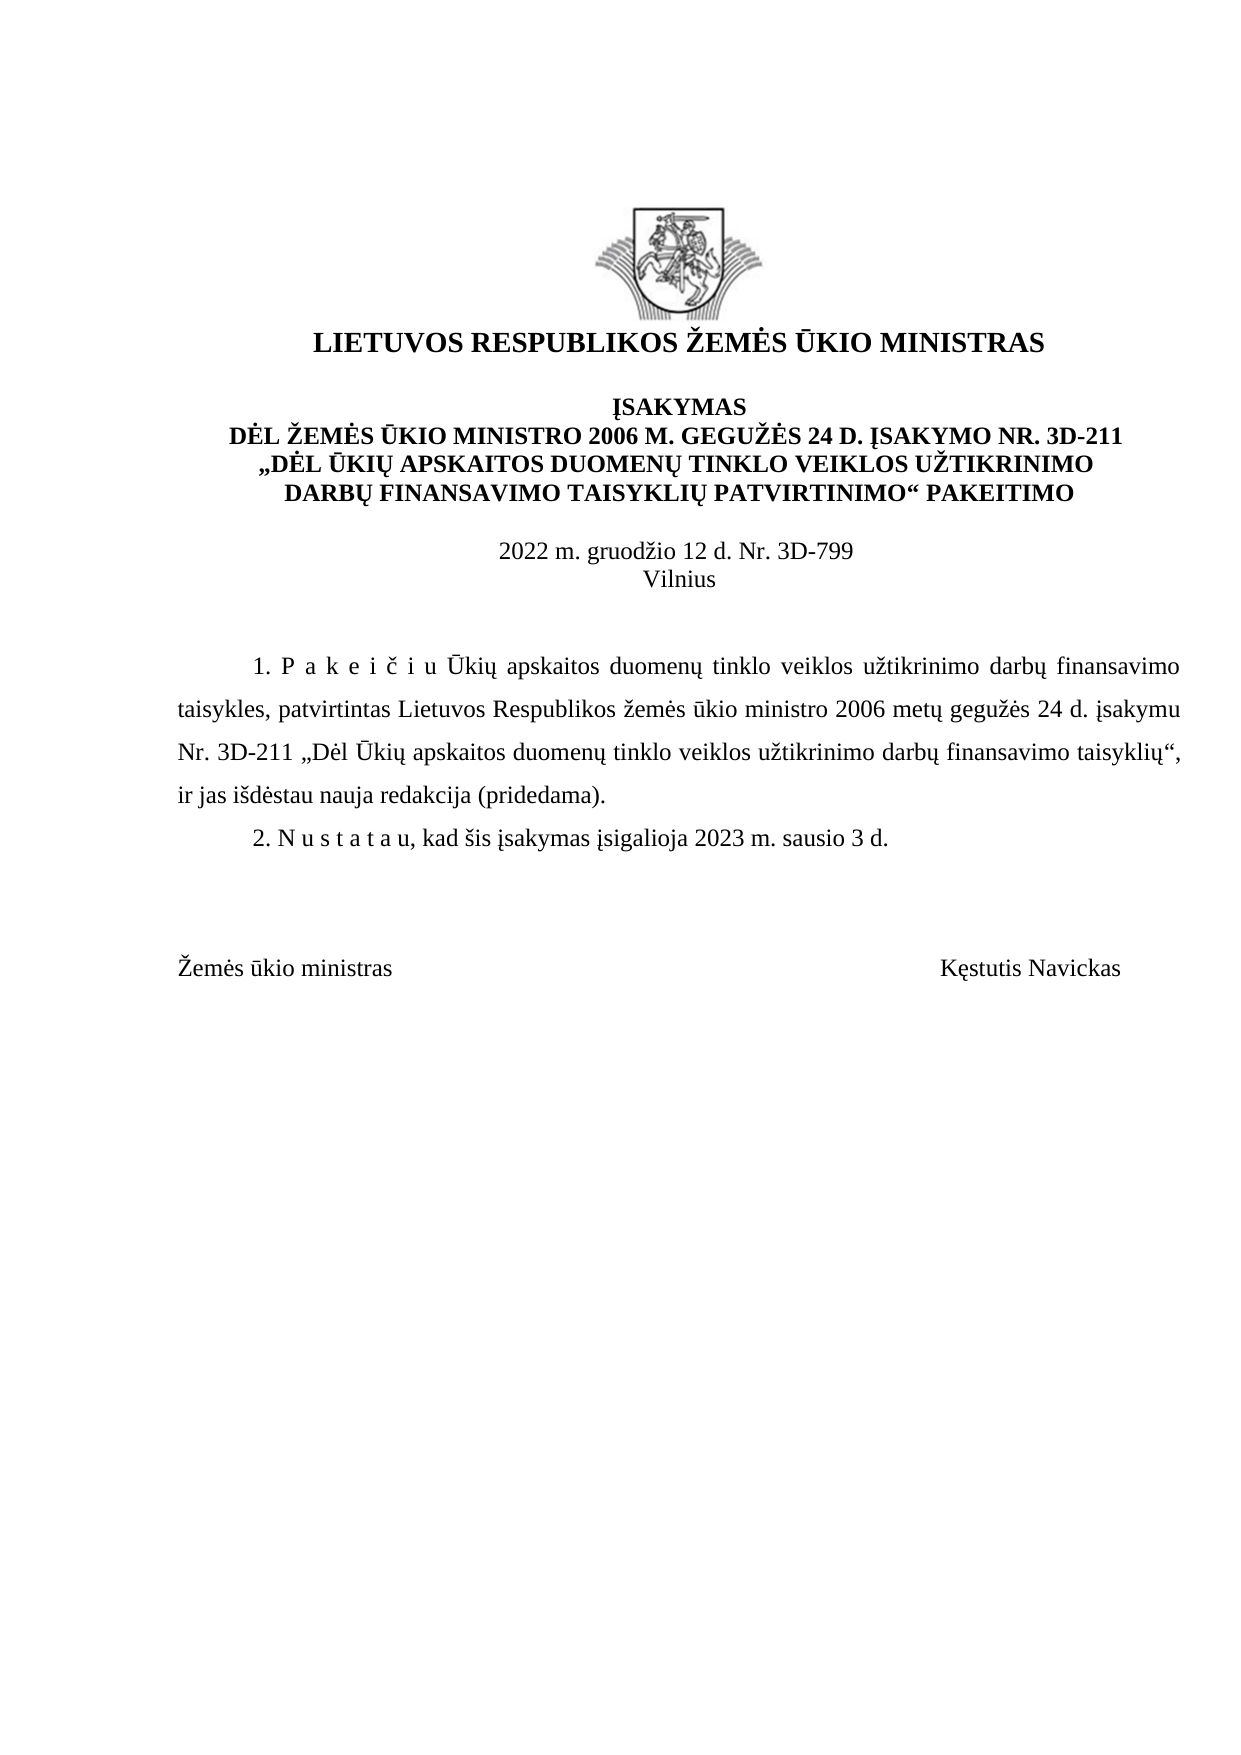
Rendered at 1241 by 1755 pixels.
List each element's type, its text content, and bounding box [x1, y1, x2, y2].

text Žemės ūkio ministras Kęstutis Navickas [177, 953, 1181, 981]
text ĮSAKYMAS [177, 392, 1181, 421]
text 2022 m. gruodžio 12 d. Nr. 3D-799 [177, 536, 1181, 564]
text DĖL ŽEMĖS ŪKIO MINISTRO 2006 M. GEGUŽĖS 24 D. ĮSAKYMO NR. 3D-211 [177, 421, 1181, 449]
text LIETUVOS RESPUBLIKOS ŽEMĖS ŪKIO MINISTRAS [177, 325, 1181, 358]
text Vilnius [177, 564, 1181, 593]
text 1. P a k e i č i u Ūkių apskaitos duomenų tinklo veiklos užtikrinimo darbų finansavimo taisykles, patvirtintas Lietuvos Respublikos žemės ūkio ministro 2006 metų gegužės 24 d. įsakymu Nr. 3D-211 „Dėl Ūkių apskaitos duomenų tinklo veiklos užtikrinimo darbų finansavimo taisyklių“, ir jas išdėstau nauja redakcija (pridedama). [177, 651, 1181, 809]
text DARBŲ FINANSAVIMO TAISYKLIŲ PATVIRTINIMO“ PAKEITIMO [177, 478, 1181, 507]
text 2. N u s t a t a u, kad šis įsakymas įsigalioja 2023 m. sausio 3 d. [177, 823, 1181, 852]
text „Dėl ŪKIŲ APSKAITOS DUOMENŲ TINKLO VEIKLOS UŽTIKRINIMO [177, 449, 1181, 478]
